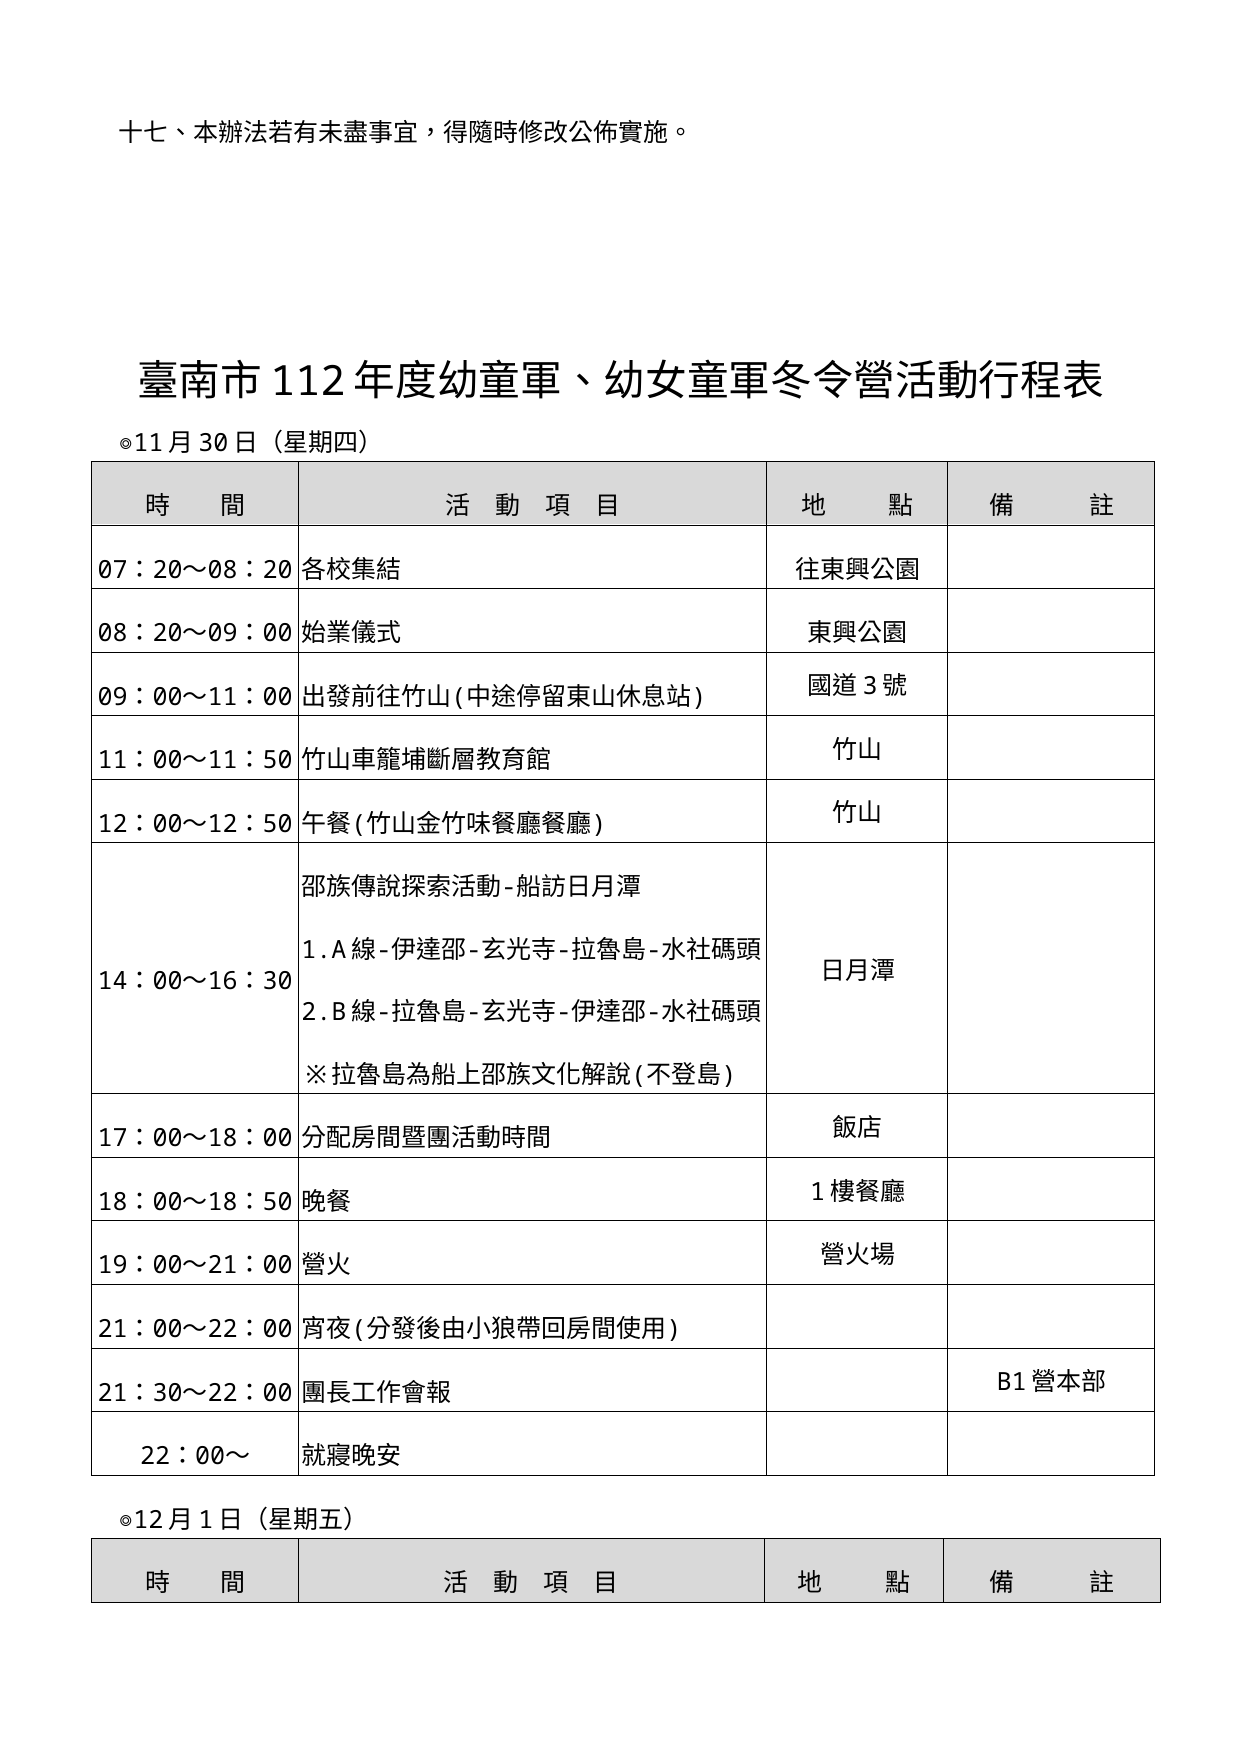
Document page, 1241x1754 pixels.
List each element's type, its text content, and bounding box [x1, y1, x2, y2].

table_cell 18：00～18：50 [92, 1158, 298, 1220]
table_cell 飯店 [767, 1094, 947, 1157]
table_header 活 動 項 目 [299, 462, 766, 524]
table_header 時 間 [92, 462, 298, 524]
table_cell 東興公園 [767, 589, 947, 652]
table_cell 22：00～ [92, 1412, 298, 1474]
table_cell 21：30～22：00 [92, 1349, 298, 1411]
table_cell 宵夜(分發後由小狼帶回房間使用) [299, 1285, 766, 1347]
table_cell 營火場 [767, 1221, 947, 1284]
table_cell 21：00～22：00 [92, 1285, 298, 1347]
table_cell 08：20～09：00 [92, 589, 298, 652]
table_cell 09：00～11：00 [92, 653, 298, 715]
table_cell 營火 [299, 1221, 766, 1284]
table_cell 分配房間暨團活動時間 [299, 1094, 766, 1157]
table_cell [948, 1094, 1154, 1157]
table_cell 就寢晚安 [299, 1412, 766, 1474]
table_cell 邵族傳說探索活動-船訪日月潭 1.A線-伊達邵-玄光寺-拉魯島-水社碼頭 2.B線-拉魯島-玄光寺-伊達邵-水社碼頭 ※拉魯島為船上邵族文化解說(不登島) [299, 843, 766, 1093]
table_cell 出發前往竹山(中途停留東山休息站) [299, 653, 766, 715]
table_cell 各校集結 [299, 526, 766, 588]
table_cell 往東興公園 [767, 526, 947, 588]
table_header 備 註 [944, 1539, 1160, 1602]
table_cell [948, 1285, 1154, 1347]
table_cell [948, 843, 1154, 1093]
table_header 地 點 [765, 1539, 943, 1602]
text ◎12月1日（星期五） [118, 1476, 1122, 1538]
table_cell 竹山車籠埔斷層教育館 [299, 716, 766, 779]
table_cell [767, 1412, 947, 1474]
text 十七、本辦法若有未盡事宜，得隨時修改公佈實施。 [118, 112, 1122, 148]
text ◎11月30日（星期四） [118, 398, 1122, 461]
table_cell [948, 716, 1154, 779]
table_cell 07：20～08：20 [92, 526, 298, 588]
table_header 地 點 [767, 462, 947, 524]
table_cell [948, 653, 1154, 715]
table_cell [767, 1285, 947, 1347]
table_cell 11：00～11：50 [92, 716, 298, 779]
table_cell [948, 1221, 1154, 1284]
table_cell 竹山 [767, 780, 947, 842]
table_cell 晚餐 [299, 1158, 766, 1220]
table_cell [948, 1412, 1154, 1474]
table_cell 國道3號 [767, 653, 947, 715]
table_cell [767, 1349, 947, 1411]
text 臺南市112年度幼童軍、幼女童軍冬令營活動行程表 [118, 336, 1122, 398]
table_cell [948, 1158, 1154, 1220]
table_cell [948, 780, 1154, 842]
table_header 活 動 項 目 [299, 1539, 764, 1602]
table_header 時 間 [92, 1539, 298, 1602]
table_cell [948, 589, 1154, 652]
table_cell 竹山 [767, 716, 947, 779]
table_cell 午餐(竹山金竹味餐廳餐廳) [299, 780, 766, 842]
table_cell B1營本部 [948, 1349, 1154, 1411]
table_cell 1樓餐廳 [767, 1158, 947, 1220]
table_cell 始業儀式 [299, 589, 766, 652]
table_cell 團長工作會報 [299, 1349, 766, 1411]
table_cell 14：00～16：30 [92, 843, 298, 1093]
table_header 備 註 [948, 462, 1154, 524]
table_cell 19：00～21：00 [92, 1221, 298, 1284]
table_cell 17：00～18：00 [92, 1094, 298, 1157]
table_cell 12：00～12：50 [92, 780, 298, 842]
table_cell [948, 526, 1154, 588]
table_cell 日月潭 [767, 843, 947, 1093]
